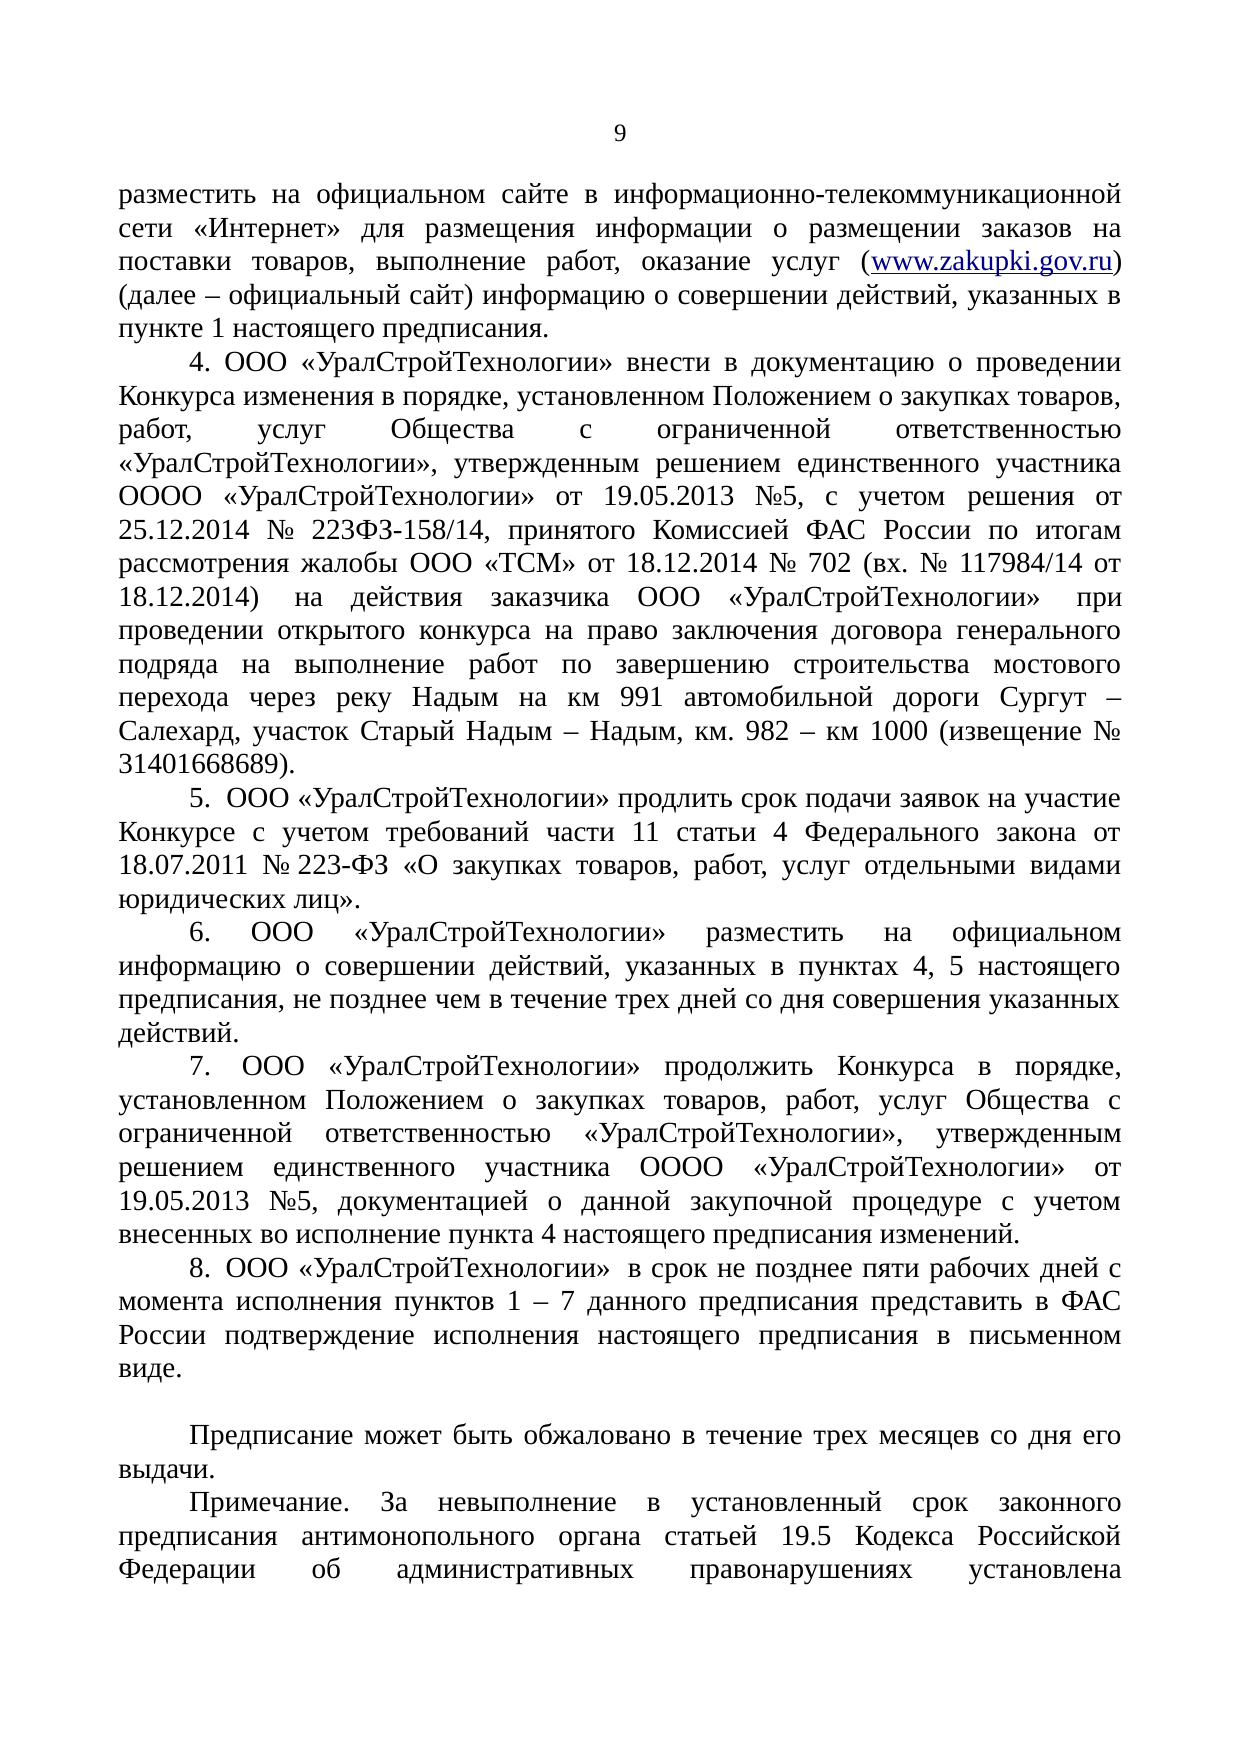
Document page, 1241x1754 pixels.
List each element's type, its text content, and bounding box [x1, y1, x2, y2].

text Примечание. За невыполнение в установленный срок законного предписания антимонопольного органа статьей 19.5 Кодекса Российской Федерации об административных правонарушениях установлена [118, 1484, 1122, 1585]
text 4. ООО «УралСтройТехнологии» внести в документацию о проведении Конкурса изменения в порядке, установленном Положением о закупках товаров, работ, услуг Общества с ограниченной ответственностью «УралСтройТехнологии», утвержденным решением единственного участника ОООО «УралСтройТехнологии» от 19.05.2013 №5, с учетом решения от 25.12.2014 № 223ФЗ-158/14, принятого Комиссией ФАС России по итогам рассмотрения жалобы ООО «ТСМ» от 18.12.2014 № 702 (вх. № 117984/14 от 18.12.2014) на действия заказчика ООО «УралСтройТехнологии» при проведении открытого конкурса на право заключения договора генерального подряда на выполнение работ по завершению строительства мостового перехода через реку Надым на км 991 автомобильной дороги Сургут – Салехард, участок Старый Надым – Надым, км. 982 – км 1000 (извещение № 31401668689). [118, 344, 1122, 780]
text 8. ООО «УралСтройТехнологии» в срок не позднее пяти рабочих дней с момента исполнения пунктов 1 – 7 данного предписания представить в ФАС России подтверждение исполнения настоящего предписания в письменном виде. [118, 1250, 1122, 1384]
text 5. ООО «УралСтройТехнологии» продлить срок подачи заявок на участие Конкурсе с учетом требований части 11 статьи 4 Федерального закона от 18.07.2011 № 223-ФЗ «О закупках товаров, работ, услуг отдельными видами юридических лиц». [118, 780, 1122, 914]
text 7. ООО «УралСтройТехнологии» продолжить Конкурса в порядке, установленном Положением о закупках товаров, работ, услуг Общества с ограниченной ответственностью «УралСтройТехнологии», утвержденным решением единственного участника ОООО «УралСтройТехнологии» от 19.05.2013 №5, документацией о данной закупочной процедуре с учетом внесенных во исполнение пункта 4 настоящего предписания изменений. [118, 1048, 1122, 1250]
text 6. ООО «УралСтройТехнологии» разместить на официальном информацию о совершении действий, указанных в пунктах 4, 5 настоящего предписания, не позднее чем в течение трех дней со дня совершения указанных действий. [118, 914, 1122, 1048]
text Предписание может быть обжаловано в течение трех месяцев со дня его выдачи. [118, 1417, 1122, 1484]
text разместить на официальном сайте в информационно-телекоммуникационной сети «Интернет» для размещения информации о размещении заказов на поставки товаров, выполнение работ, оказание услуг (www.zakupki.gov.ru) (далее – официальный сайт) информацию о совершении действий, указанных в пункте 1 настоящего предписания. [118, 176, 1122, 344]
